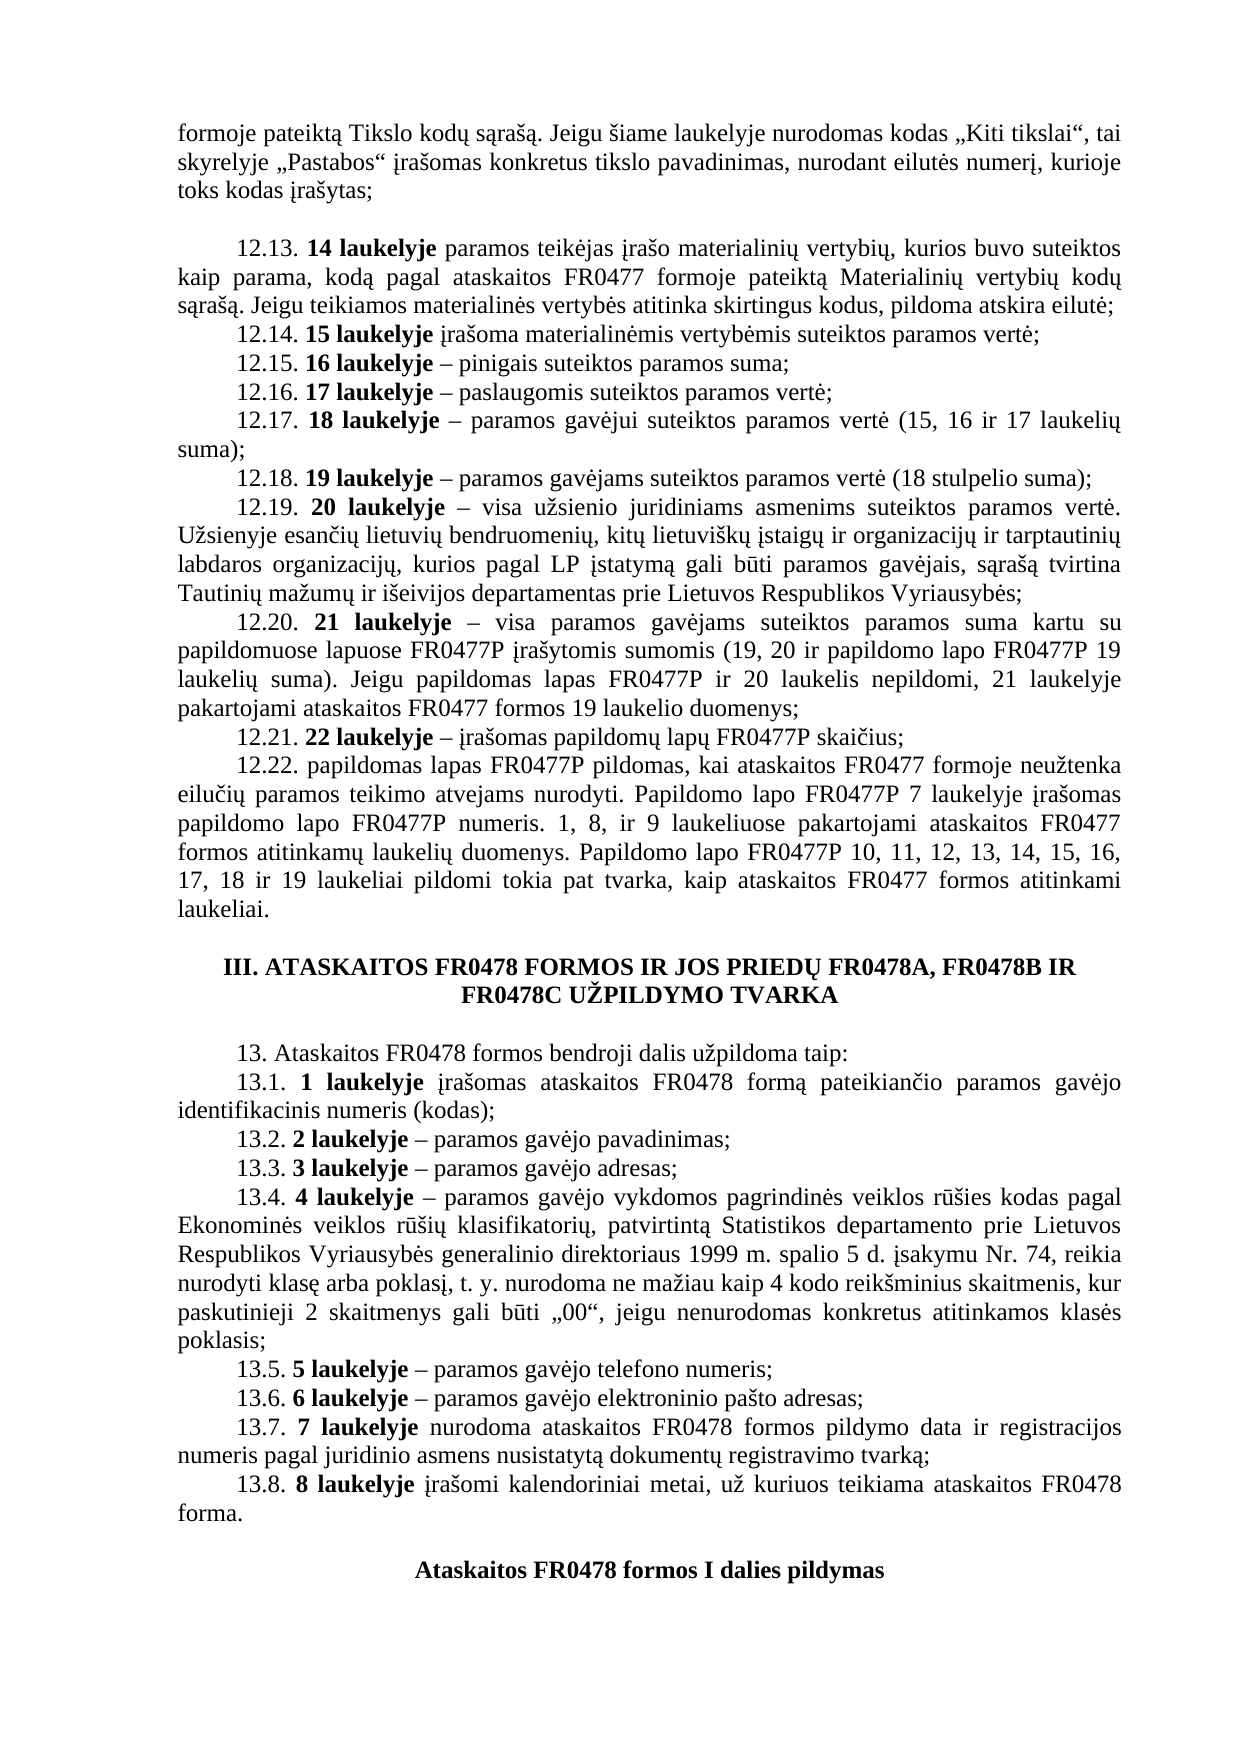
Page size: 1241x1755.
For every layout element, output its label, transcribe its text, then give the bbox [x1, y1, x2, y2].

text Ataskaitos FR0478 formos I dalies pildymas [177, 1556, 1122, 1584]
text 13.8. 8 laukelyje įrašomi kalendoriniai metai, už kuriuos teikiama ataskaitos FR0478 forma. [177, 1469, 1122, 1527]
text III. ATASKAITOS FR0478 FORMOS IR JOS PRIEDŲ FR0478A, FR0478B IR FR0478C UŽPILDYMO TVARKA [177, 952, 1122, 1009]
text 13.7. 7 laukelyje nurodoma ataskaitos FR0478 formos pildymo data ir registracijos numeris pagal juridinio asmens nusistatytą dokumentų registravimo tvarką; [177, 1412, 1122, 1469]
text 12.22. papildomas lapas FR0477P pildomas, kai ataskaitos FR0477 formoje neužtenka eilučių paramos teikimo atvejams nurodyti. Papildomo lapo FR0477P 7 laukelyje įrašomas papildomo lapo FR0477P numeris. 1, 8, ir 9 laukeliuose pakartojami ataskaitos FR0477 formos atitinkamų laukelių duomenys. Papildomo lapo FR0477P 10, 11, 12, 13, 14, 15, 16, 17, 18 ir 19 laukeliai pildomi tokia pat tvarka, kaip ataskaitos FR0477 formos atitinkami laukeliai. [177, 751, 1122, 923]
text 12.18. 19 laukelyje – paramos gavėjams suteiktos paramos vertė (18 stulpelio suma); [177, 463, 1122, 492]
text 12.15. 16 laukelyje – pinigais suteiktos paramos suma; [177, 348, 1122, 377]
text 13. Ataskaitos FR0478 formos bendroji dalis užpildoma taip: [177, 1038, 1122, 1067]
text formoje pateiktą Tikslo kodų sąrašą. Jeigu šiame laukelyje nurodomas kodas „Kiti tikslai“, tai skyrelyje „Pastabos“ įrašomas konkretus tikslo pavadinimas, nurodant eilutės numerį, kurioje toks kodas įrašytas; [177, 118, 1122, 204]
text 12.20. 21 laukelyje – visa paramos gavėjams suteiktos paramos suma kartu su papildomuose lapuose FR0477P įrašytomis sumomis (19, 20 ir papildomo lapo FR0477P 19 laukelių suma). Jeigu papildomas lapas FR0477P ir 20 laukelis nepildomi, 21 laukelyje pakartojami ataskaitos FR0477 formos 19 laukelio duomenys; [177, 607, 1122, 722]
text 12.21. 22 laukelyje – įrašomas papildomų lapų FR0477P skaičius; [177, 722, 1122, 751]
text 12.13. 14 laukelyje paramos teikėjas įrašo materialinių vertybių, kurios buvo suteiktos kaip parama, kodą pagal ataskaitos FR0477 formoje pateiktą Materialinių vertybių kodų sąrašą. Jeigu teikiamos materialinės vertybės atitinka skirtingus kodus, pildoma atskira eilutė; [177, 233, 1122, 319]
text 13.3. 3 laukelyje – paramos gavėjo adresas; [177, 1153, 1122, 1182]
text 12.16. 17 laukelyje – paslaugomis suteiktos paramos vertė; [177, 377, 1122, 406]
text 13.2. 2 laukelyje – paramos gavėjo pavadinimas; [177, 1124, 1122, 1153]
text 13.6. 6 laukelyje – paramos gavėjo elektroninio pašto adresas; [177, 1383, 1122, 1412]
text 13.4. 4 laukelyje – paramos gavėjo vykdomos pagrindinės veiklos rūšies kodas pagal Ekonominės veiklos rūšių klasifikatorių, patvirtintą Statistikos departamento prie Lietuvos Respublikos Vyriausybės generalinio direktoriaus 1999 m. spalio 5 d. įsakymu Nr. 74, reikia nurodyti klasę arba poklasį, t. y. nurodoma ne mažiau kaip 4 kodo reikšminius skaitmenis, kur paskutinieji 2 skaitmenys gali būti „00“, jeigu nenurodomas konkretus atitinkamos klasės poklasis; [177, 1182, 1122, 1354]
text 13.1. 1 laukelyje įrašomas ataskaitos FR0478 formą pateikiančio paramos gavėjo identifikacinis numeris (kodas); [177, 1067, 1122, 1124]
text 12.19. 20 laukelyje – visa užsienio juridiniams asmenims suteiktos paramos vertė. Užsienyje esančių lietuvių bendruomenių, kitų lietuviškų įstaigų ir organizacijų ir tarptautinių labdaros organizacijų, kurios pagal LP įstatymą gali būti paramos gavėjais, sąrašą tvirtina Tautinių mažumų ir išeivijos departamentas prie Lietuvos Respublikos Vyriausybės; [177, 492, 1122, 607]
text 13.5. 5 laukelyje – paramos gavėjo telefono numeris; [177, 1354, 1122, 1383]
text 12.17. 18 laukelyje – paramos gavėjui suteiktos paramos vertė (15, 16 ir 17 laukelių suma); [177, 406, 1122, 463]
text 12.14. 15 laukelyje įrašoma materialinėmis vertybėmis suteiktos paramos vertė; [177, 319, 1122, 348]
